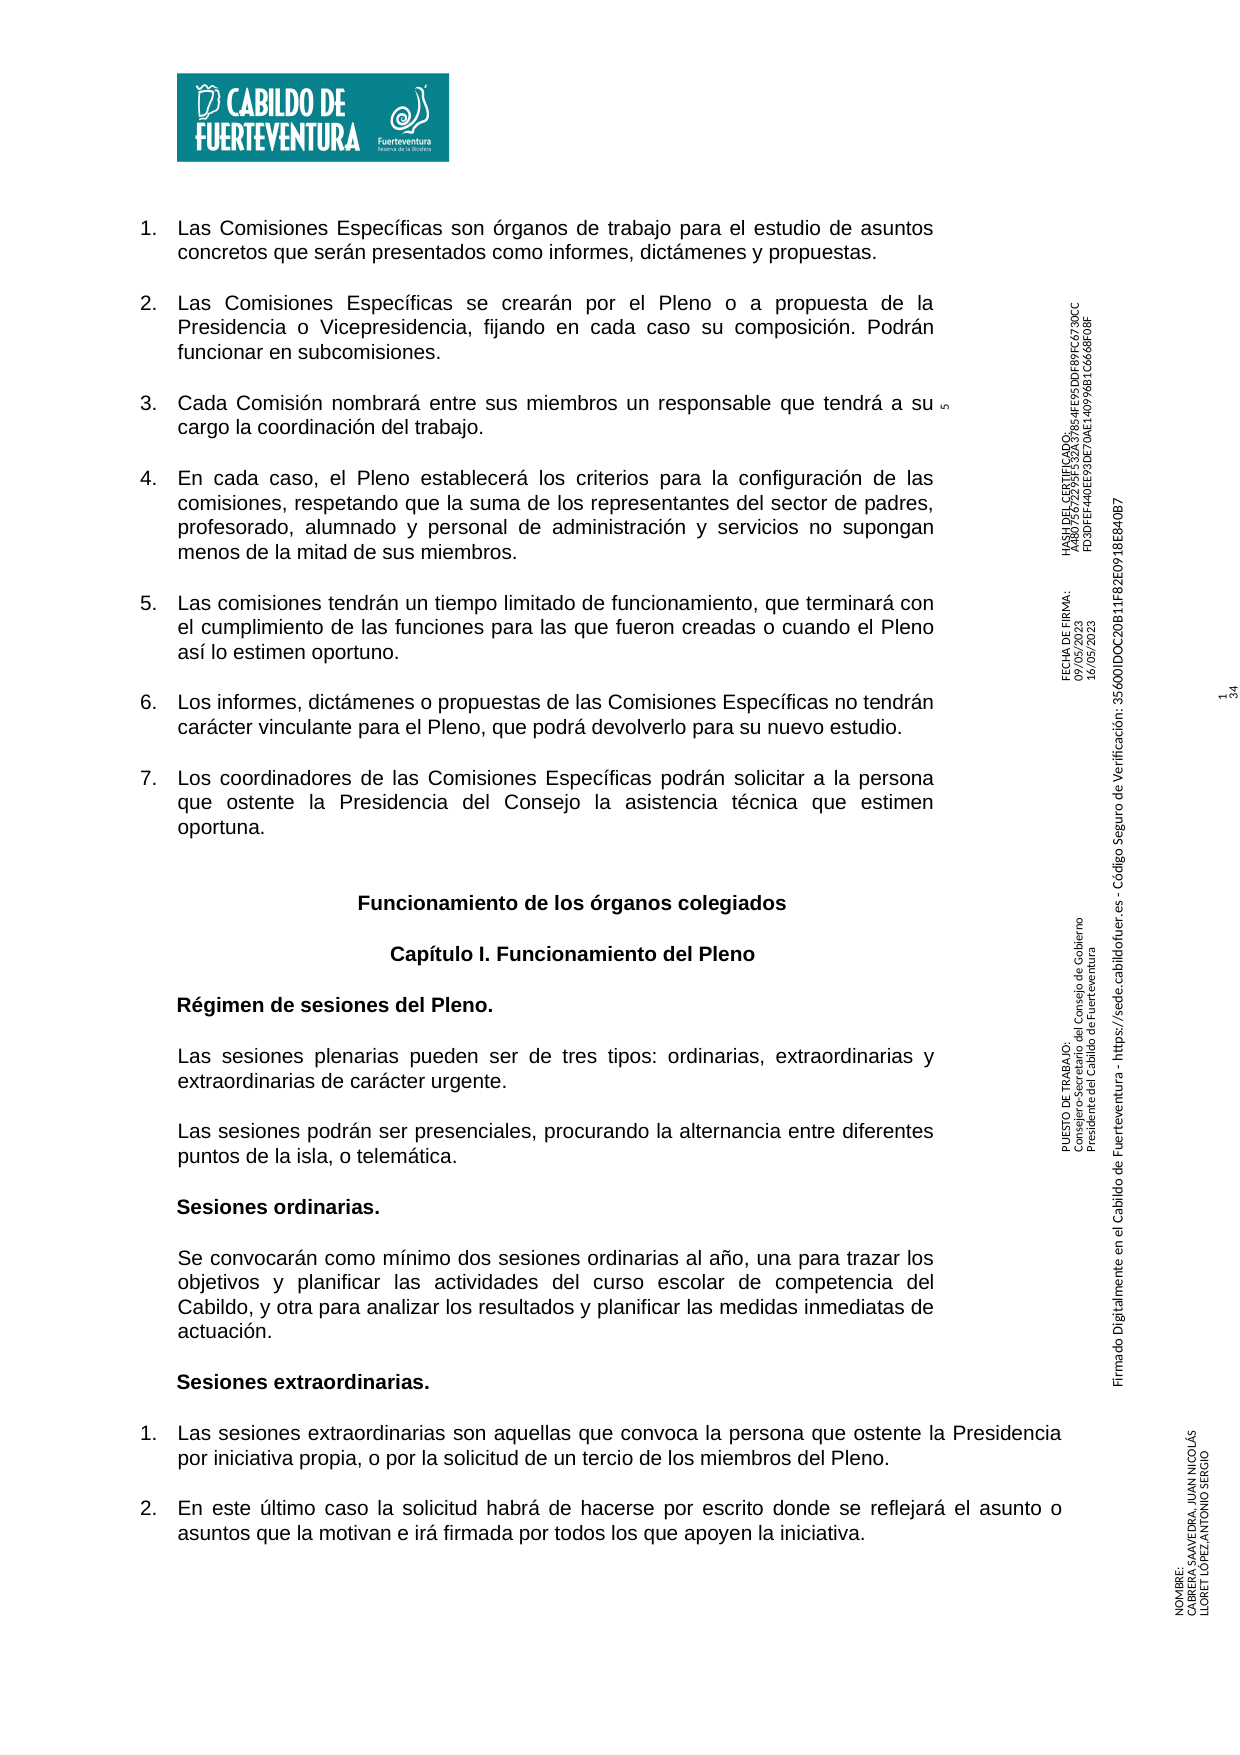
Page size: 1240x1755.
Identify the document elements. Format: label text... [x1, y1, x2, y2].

text Sesiones ordinarias. [176, 1194, 1063, 1218]
text Régimen de sesiones del Pleno. [176, 993, 1063, 1017]
subtitle Capítulo I. Funcionamiento del Pleno [216, 942, 1063, 966]
list En este último caso la solicitud habrá de hacerse por escrito donde se reflejará el asunto o asuntos que la motivan e irá firmada por todos los que apoyen la iniciativa. [140, 1496, 1063, 1545]
text Se convocarán como mínimo dos sesiones ordinarias al año, una para trazar los objetivos y planificar las actividades del curso escolar de competencia del Cabildo, y otra para analizar los resultados y planificar las medidas inmediatas de actuación. [177, 1245, 1063, 1343]
list Los informes, dictámenes o propuestas de las Comisiones Específicas no tendrán carácter vinculante para el Pleno, que podrá devolverlo para su nuevo estudio. [140, 690, 1063, 739]
list Las sesiones extraordinarias son aquellas que convoca la persona que ostente la Presidencia por iniciativa propia, o por la solicitud de un tercio de los miembros del Pleno. [140, 1421, 1063, 1469]
list Las Comisiones Específicas son órganos de trabajo para el estudio de asuntos concretos que serán presentados como informes, dictámenes y propuestas. [140, 215, 1063, 264]
list Las Comisiones Específicas se crearán por el Pleno o a propuesta de la Presidencia o Vicepresidencia, fijando en cada caso su composición. Podrán funcionar en subcomisiones. [140, 291, 1063, 364]
list Los coordinadores de las Comisiones Específicas podrán solicitar a la persona que ostente la Presidencia del Consejo la asistencia técnica que estimen oportuna. [140, 766, 1063, 839]
list Las comisiones tendrán un tiempo limitado de funcionamiento, que terminará con el cumplimiento de las funciones para las que fueron creadas o cuando el Pleno así lo estimen oportuno. [140, 590, 1063, 663]
list Cada Comisión nombrará entre sus miembros un responsable que tendrá a su cargo la coordinación del trabajo. [140, 391, 1063, 439]
text Las sesiones plenarias pueden ser de tres tipos: ordinarias, extraordinarias y extraordinarias de carácter urgente. [177, 1044, 1063, 1092]
text Funcionamiento de los órganos colegiados [214, 891, 1063, 915]
list En cada caso, el Pleno establecerá los criterios para la configuración de las comisiones, respetando que la suma de los representantes del sector de padres, profesorado, alumnado y personal de administración y servicios no supongan menos de la mitad de sus miembros. [140, 466, 1063, 563]
text Sesiones extraordinarias. [176, 1370, 1063, 1394]
text Las sesiones podrán ser presenciales, procurando la alternancia entre diferentes puntos de la isla, o telemática. [177, 1119, 1063, 1168]
